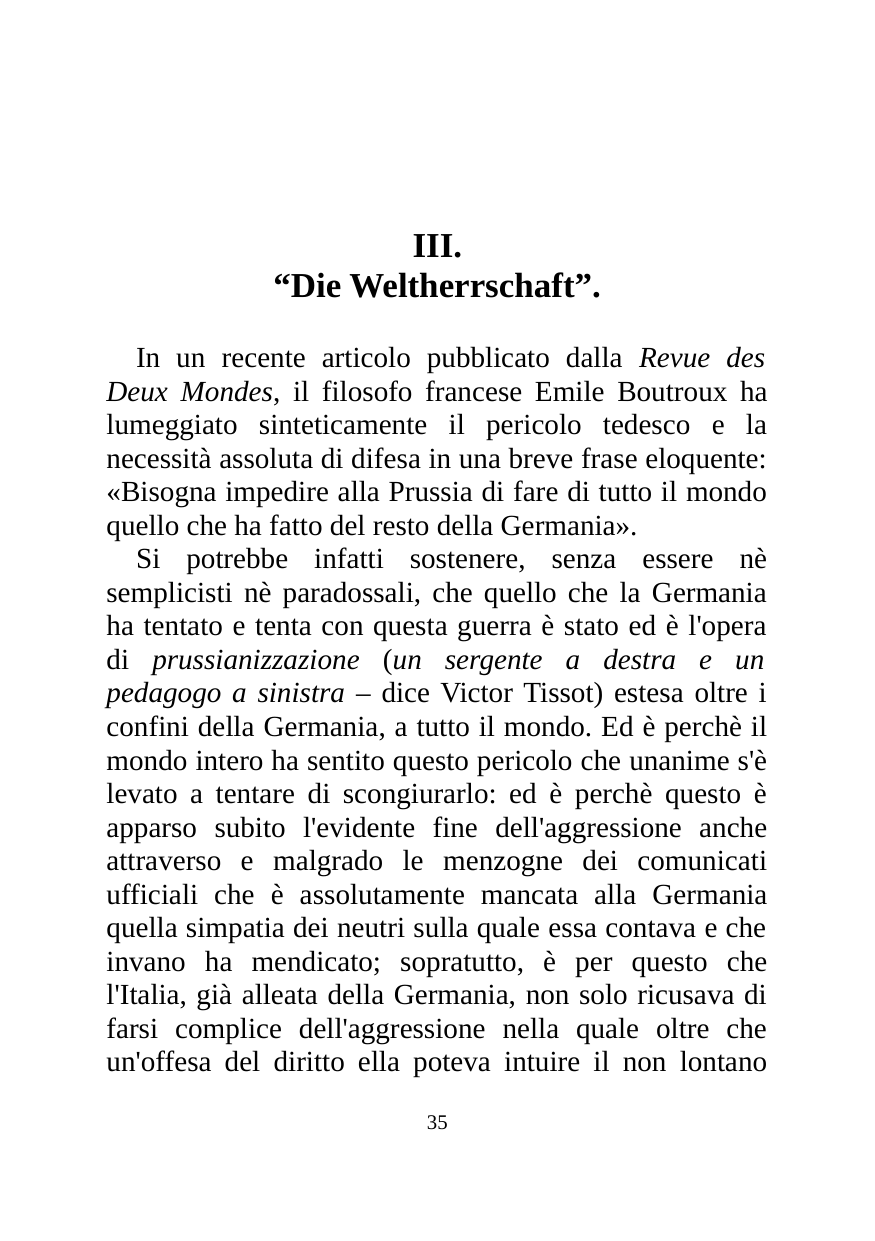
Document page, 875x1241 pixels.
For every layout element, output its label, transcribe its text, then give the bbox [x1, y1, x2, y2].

subtitle III. “Die Weltherrschaft”. [106, 224, 768, 305]
text In un recente articolo pubblicato dalla Revue des Deux Mondes, il filosofo francese Emile Boutroux ha lumeggiato sinteticamente il pericolo tedesco e la necessità assoluta di difesa in una breve frase eloquente: «Bisogna impedire alla Prussia di fare di tutto il mondo quello che ha fatto del resto della Germania». [106, 340, 768, 541]
text Si potrebbe infatti sostenere, senza essere nè semplicisti nè paradossali, che quello che la Germania ha tentato e tenta con questa guerra è stato ed è l'opera di prussianizzazione (un sergente a destra e un pedagogo a sinistra – dice Victor Tissot) estesa oltre i confini della Germania, a tutto il mondo. Ed è perchè il mondo intero ha sentito questo pericolo che unanime s'è levato a tentare di scongiurarlo: ed è perchè questo è apparso subito l'evidente fine dell'aggressione anche attraverso e malgrado le menzogne dei comunicati ufficiali che è assolutamente mancata alla Germania quella simpatia dei neutri sulla quale essa contava e che invano ha mendicato; sopratutto, è per questo che l'Italia, già alleata della Germania, non solo ricusava di farsi complice dell'aggressione nella quale oltre che un'offesa del diritto ella poteva intuire il non lontano [106, 541, 768, 1078]
